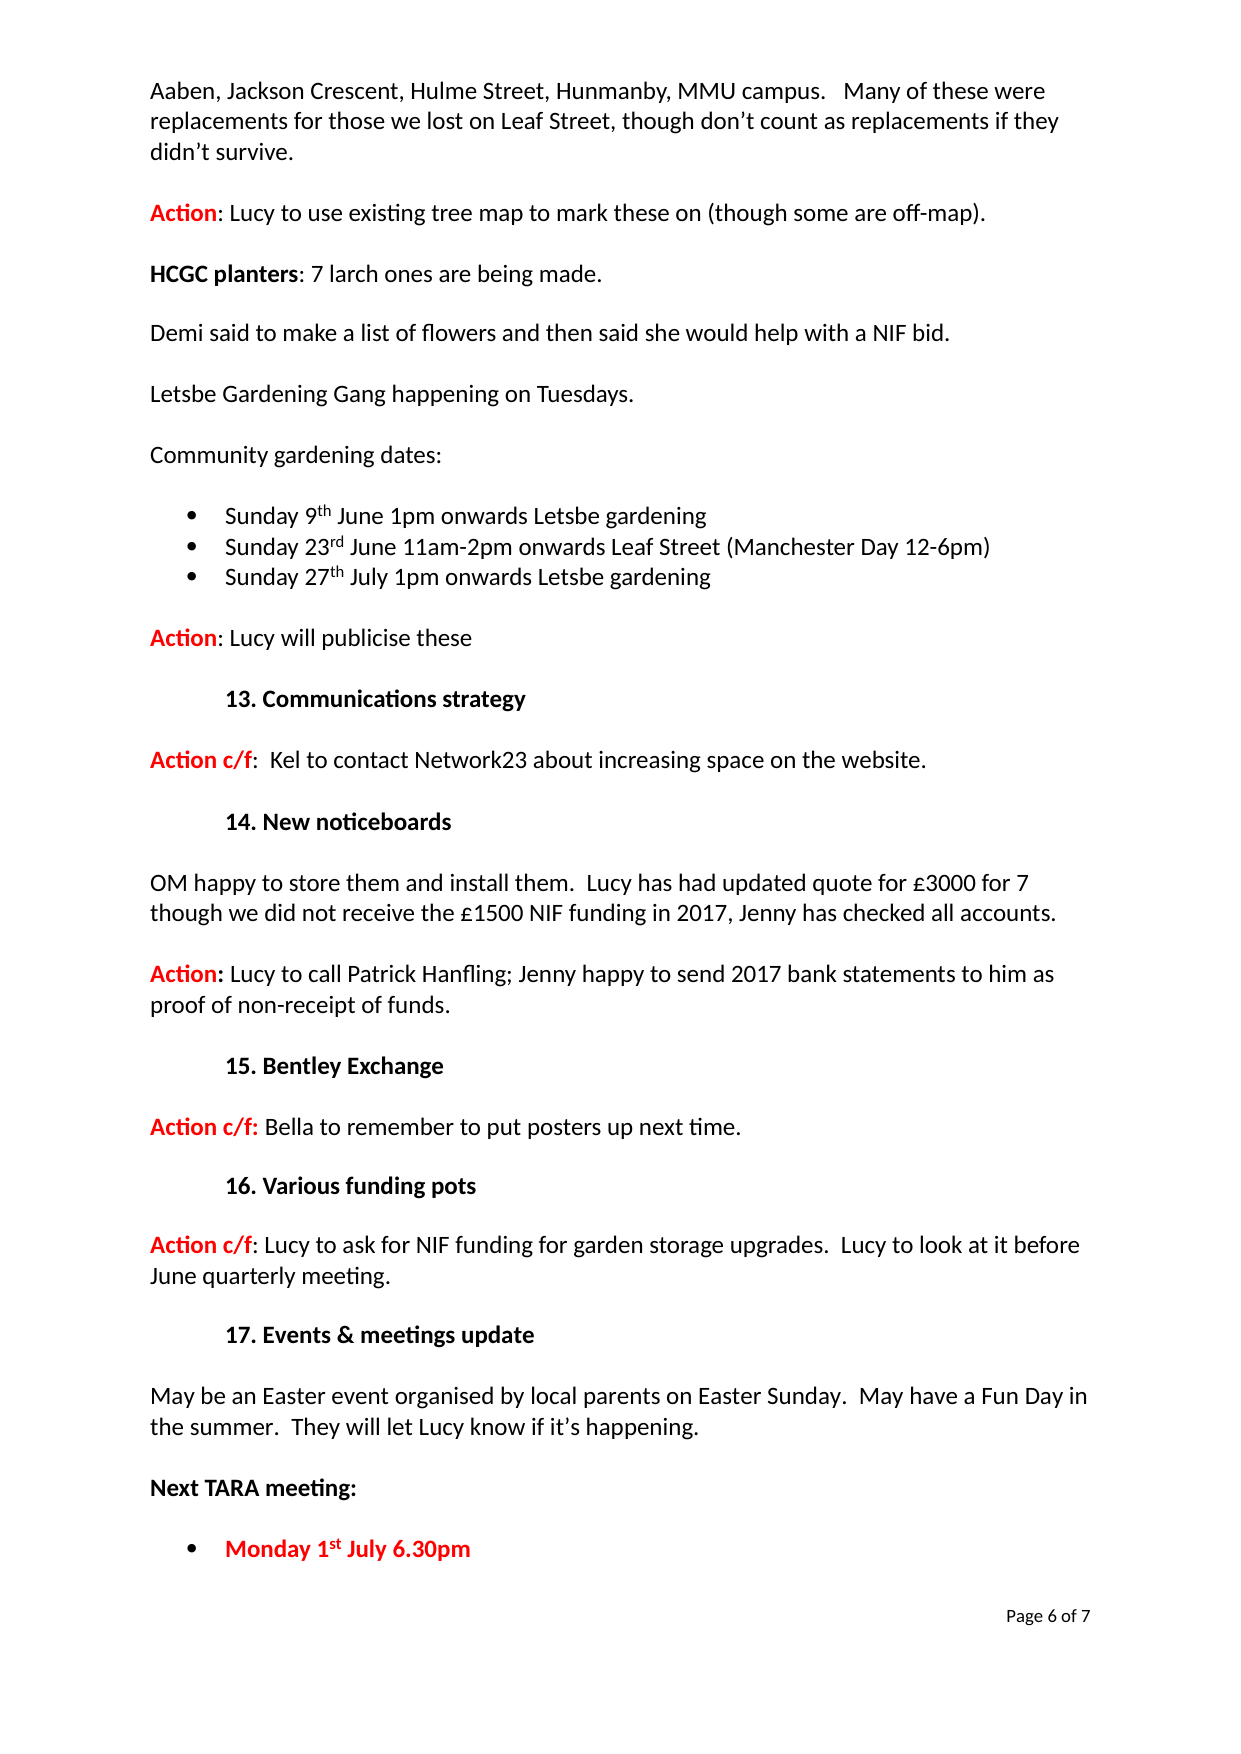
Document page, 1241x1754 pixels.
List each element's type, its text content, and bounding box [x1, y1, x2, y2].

text Action c/f: Lucy to ask for NIF funding for garden storage upgrades. Lucy to look at it before June quarterly meeting. [150, 1229, 1090, 1291]
list Communications strategy [225, 684, 1090, 714]
text Letsbe Gardening Gang happening on Tuesdays. [150, 378, 1090, 409]
text Community gardening dates: [150, 439, 1090, 470]
text May be an Easter event organised by local parents on Easter Sunday. May have a Fun Day in the summer. They will let Lucy know if it’s happening. [150, 1380, 1090, 1441]
list Sunday 27th July 1pm onwards Letsbe gardening [187, 562, 1090, 592]
text HCGC planters: 7 larch ones are being made. [150, 258, 1090, 289]
text Action c/f: Kel to contact Network23 about increasing space on the website. [150, 745, 1090, 775]
text Action: Lucy to use existing tree map to mark these on (though some are off-map). [150, 197, 1090, 228]
text Action: Lucy will publicise these [150, 623, 1090, 653]
text Demi said to make a list of flowers and then said she would help with a NIF bid. [150, 317, 1090, 348]
text OM happy to store them and install them. Lucy has had updated quote for £3000 for 7 though we did not receive the £1500 NIF funding in 2017, Jenny has checked all accounts. [150, 867, 1090, 928]
list Sunday 9th June 1pm onwards Letsbe gardening [187, 501, 1090, 531]
text Aaben, Jackson Crescent, Hulme Street, Hunmanby, MMU campus. Many of these were replacements for those we lost on Leaf Street, though don’t count as replacements if they didn’t survive. [150, 75, 1090, 167]
list New noticeboards [225, 806, 1090, 836]
list Sunday 23rd June 11am-2pm onwards Leaf Street (Manchester Day 12-6pm) [187, 531, 1090, 562]
list Various funding pots [225, 1170, 1090, 1201]
text Action: Lucy to call Patrick Hanfling; Jenny happy to send 2017 bank statements to him as proof of non-receipt of funds. [150, 958, 1090, 1019]
list Bentley Exchange [225, 1050, 1090, 1080]
text Action c/f: Bella to remember to put posters up next time. [150, 1111, 1090, 1141]
list Monday 1st July 6.30pm [187, 1533, 1090, 1563]
text Next TARA meeting: [150, 1472, 1090, 1502]
list Events & meetings update [225, 1319, 1090, 1350]
